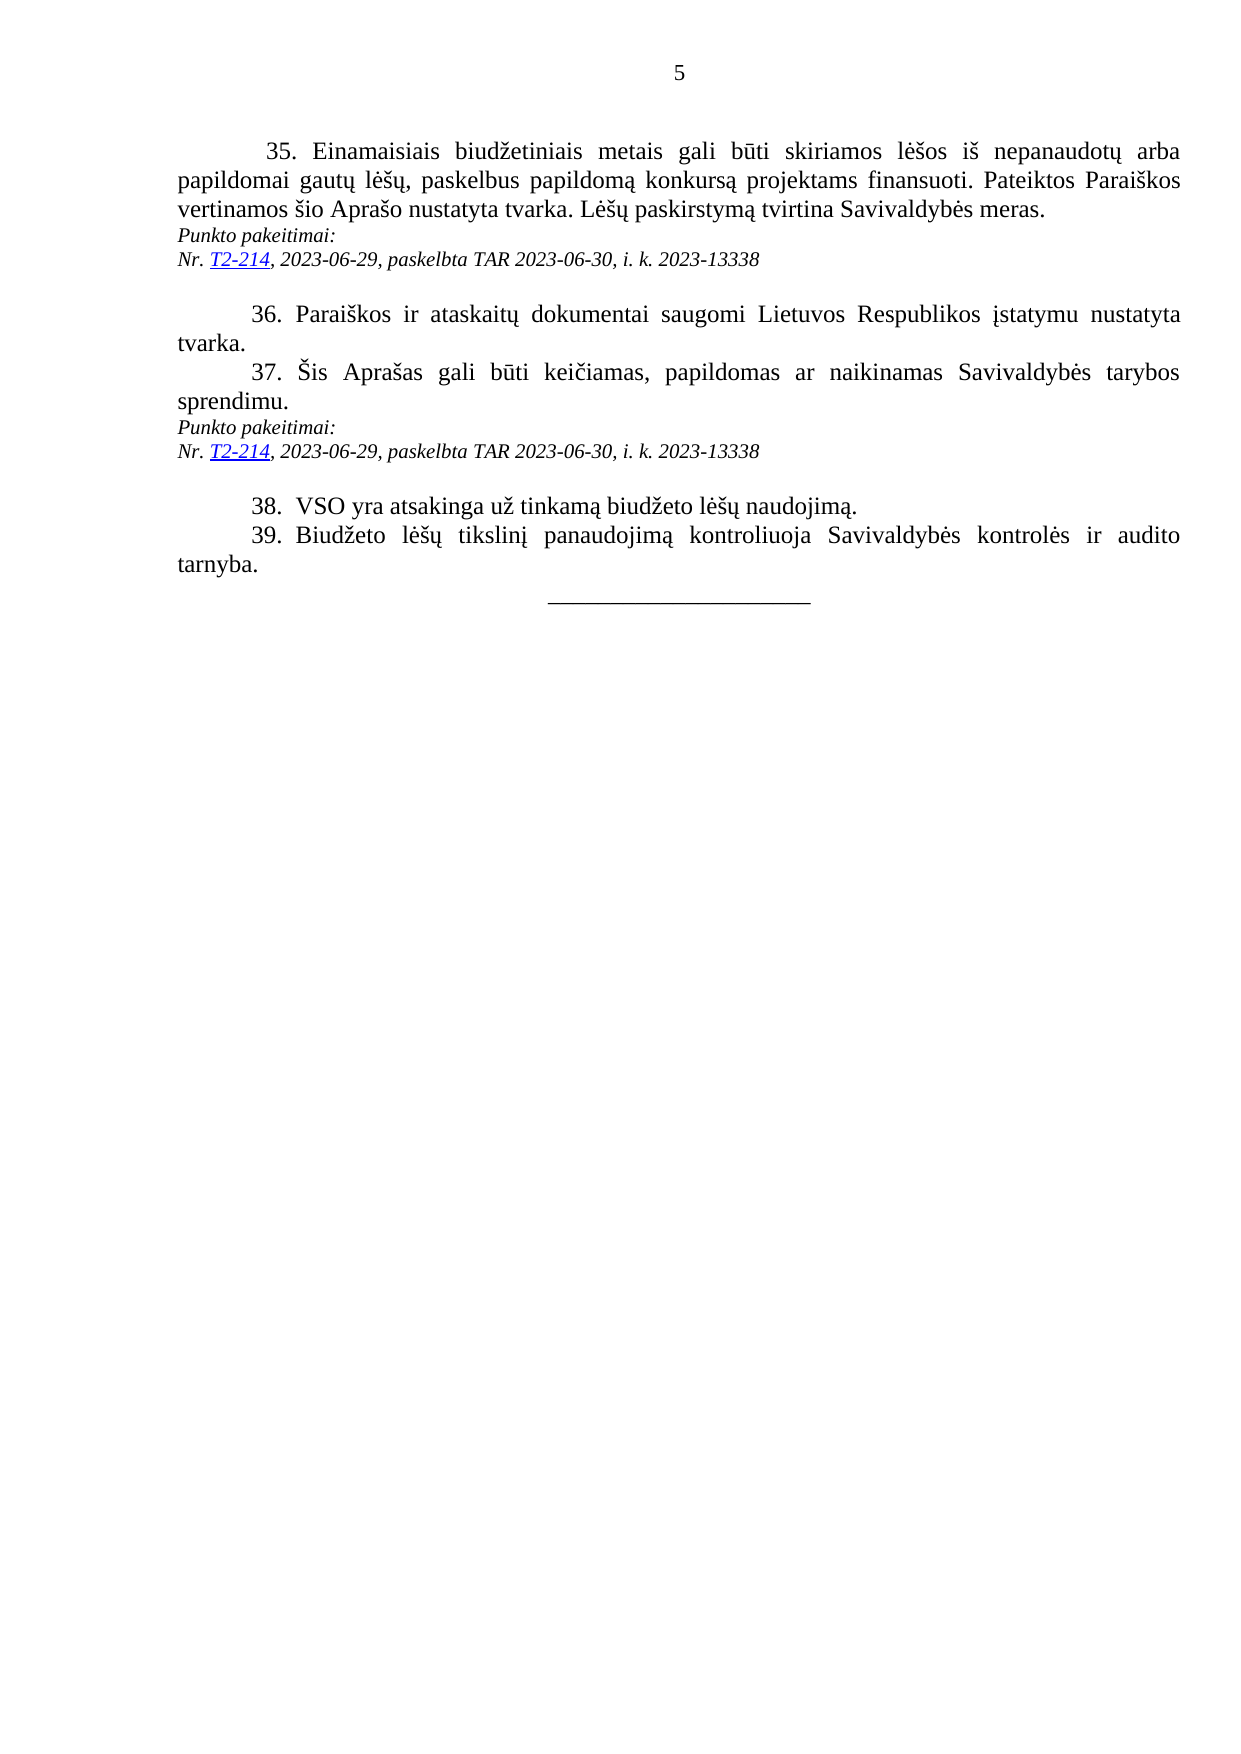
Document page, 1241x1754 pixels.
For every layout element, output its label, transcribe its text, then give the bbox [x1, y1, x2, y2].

text 39. Biudžeto lėšų tikslinį panaudojimą kontroliuoja Savivaldybės kontrolės ir audito tarnyba. [177, 520, 1181, 578]
text Nr. T2-214, 2023-06-29, paskelbta TAR 2023-06-30, i. k. 2023-13338 [177, 247, 1181, 271]
text 36. Paraiškos ir ataskaitų dokumentai saugomi Lietuvos Respublikos įstatymu nustatyta tvarka. [177, 299, 1181, 357]
text 35. Einamaisiais biudžetiniais metais gali būti skiriamos lėšos iš nepanaudotų arba papildomai gautų lėšų, paskelbus papildomą konkursą projektams finansuoti. Pateiktos Paraiškos vertinamos šio Aprašo nustatyta tvarka. Lėšų paskirstymą tvirtina Savivaldybės meras. [177, 136, 1181, 223]
text Punkto pakeitimai: [177, 414, 1181, 439]
text _____________________ [177, 578, 1181, 606]
text 37. Šis Aprašas gali būti keičiamas, papildomas ar naikinamas Savivaldybės tarybos sprendimu. [177, 357, 1181, 414]
text Punkto pakeitimai: [177, 223, 1181, 247]
text 38. VSO yra atsakinga už tinkamą biudžeto lėšų naudojimą. [177, 491, 1181, 520]
text Nr. T2-214, 2023-06-29, paskelbta TAR 2023-06-30, i. k. 2023-13338 [177, 439, 1181, 463]
